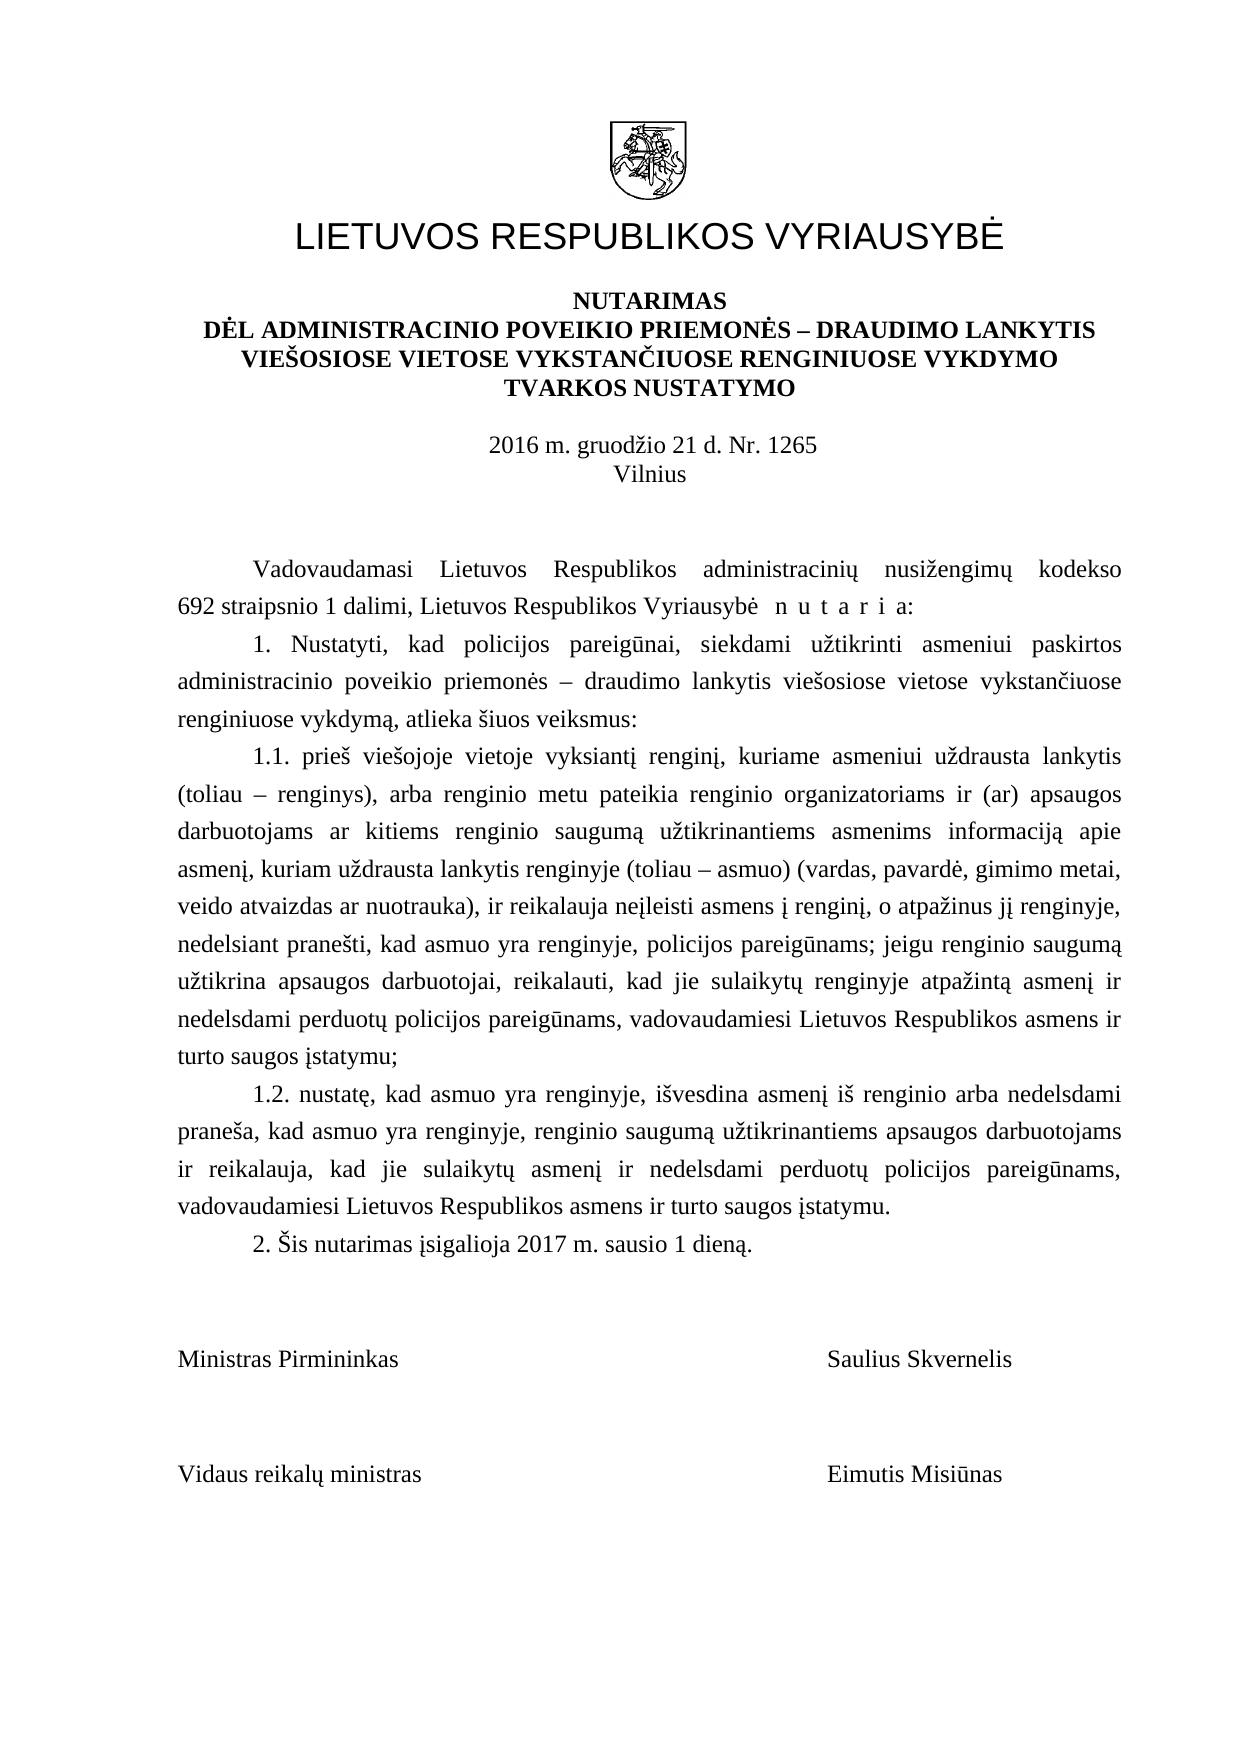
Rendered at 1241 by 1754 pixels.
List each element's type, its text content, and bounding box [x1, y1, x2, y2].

text Vidaus reikalų ministras Eimutis Misiūnas [177, 1459, 1122, 1488]
text Vilnius [177, 459, 1122, 488]
text 1. Nustatyti, kad policijos pareigūnai, siekdami užtikrinti asmeniui paskirtos administracinio poveikio priemonės – draudimo lankytis viešosiose vietose vykstančiuose renginiuose vykdymą, atlieka šiuos veiksmus: [177, 620, 1122, 733]
text Lietuvos Respublikos Vyriausybė [177, 214, 1122, 258]
text Vadovaudamasi Lietuvos Respublikos administracinių nusižengimų kodekso 692 straipsnio 1 dalimi, Lietuvos Respublikos Vyriausybė nutaria: [177, 545, 1122, 620]
text DĖL ADMINISTRACINIO POVEIKIO PRIEMONĖS – DRAUDIMO LANKYTIS VIEŠOSIOSE VIETOSE VYKSTANČIUOSE RENGINIUOSE VYKDYMO TVARKOS NUSTATYMO [177, 315, 1122, 401]
text nutarimas [177, 286, 1122, 315]
text 2. Šis nutarimas įsigalioja 2017 m. sausio 1 dieną. [252, 1220, 1122, 1258]
text 1.1. prieš viešojoje vietoje vyksiantį renginį, kuriame asmeniui uždrausta lankytis (toliau – renginys), arba renginio metu pateikia renginio organizatoriams ir (ar) apsaugos darbuotojams ar kitiems renginio saugumą užtikrinantiems asmenims informaciją apie asmenį, kuriam uždrausta lankytis renginyje (toliau – asmuo) (vardas, pavardė, gimimo metai, veido atvaizdas ar nuotrauka), ir reikalauja neįleisti asmens į renginį, o atpažinus jį renginyje, nedelsiant pranešti, kad asmuo yra renginyje, policijos pareigūnams; jeigu renginio saugumą užtikrina apsaugos darbuotojai, reikalauti, kad jie sulaikytų renginyje atpažintą asmenį ir nedelsdami perduotų policijos pareigūnams, vadovaudamiesi Lietuvos Respublikos asmens ir turto saugos įstatymu; [177, 733, 1122, 1070]
text 1.2. nustatę, kad asmuo yra renginyje, išvesdina asmenį iš renginio arba nedelsdami praneša, kad asmuo yra renginyje, renginio saugumą užtikrinantiems apsaugos darbuotojams ir reikalauja, kad jie sulaikytų asmenį ir nedelsdami perduotų policijos pareigūnams, vadovaudamiesi Lietuvos Respublikos asmens ir turto saugos įstatymu. [177, 1070, 1122, 1220]
text Ministras Pirmininkas Saulius Skvernelis [177, 1344, 1122, 1373]
text 2016 m. gruodžio 21 d. Nr. 1265 [177, 430, 1122, 459]
